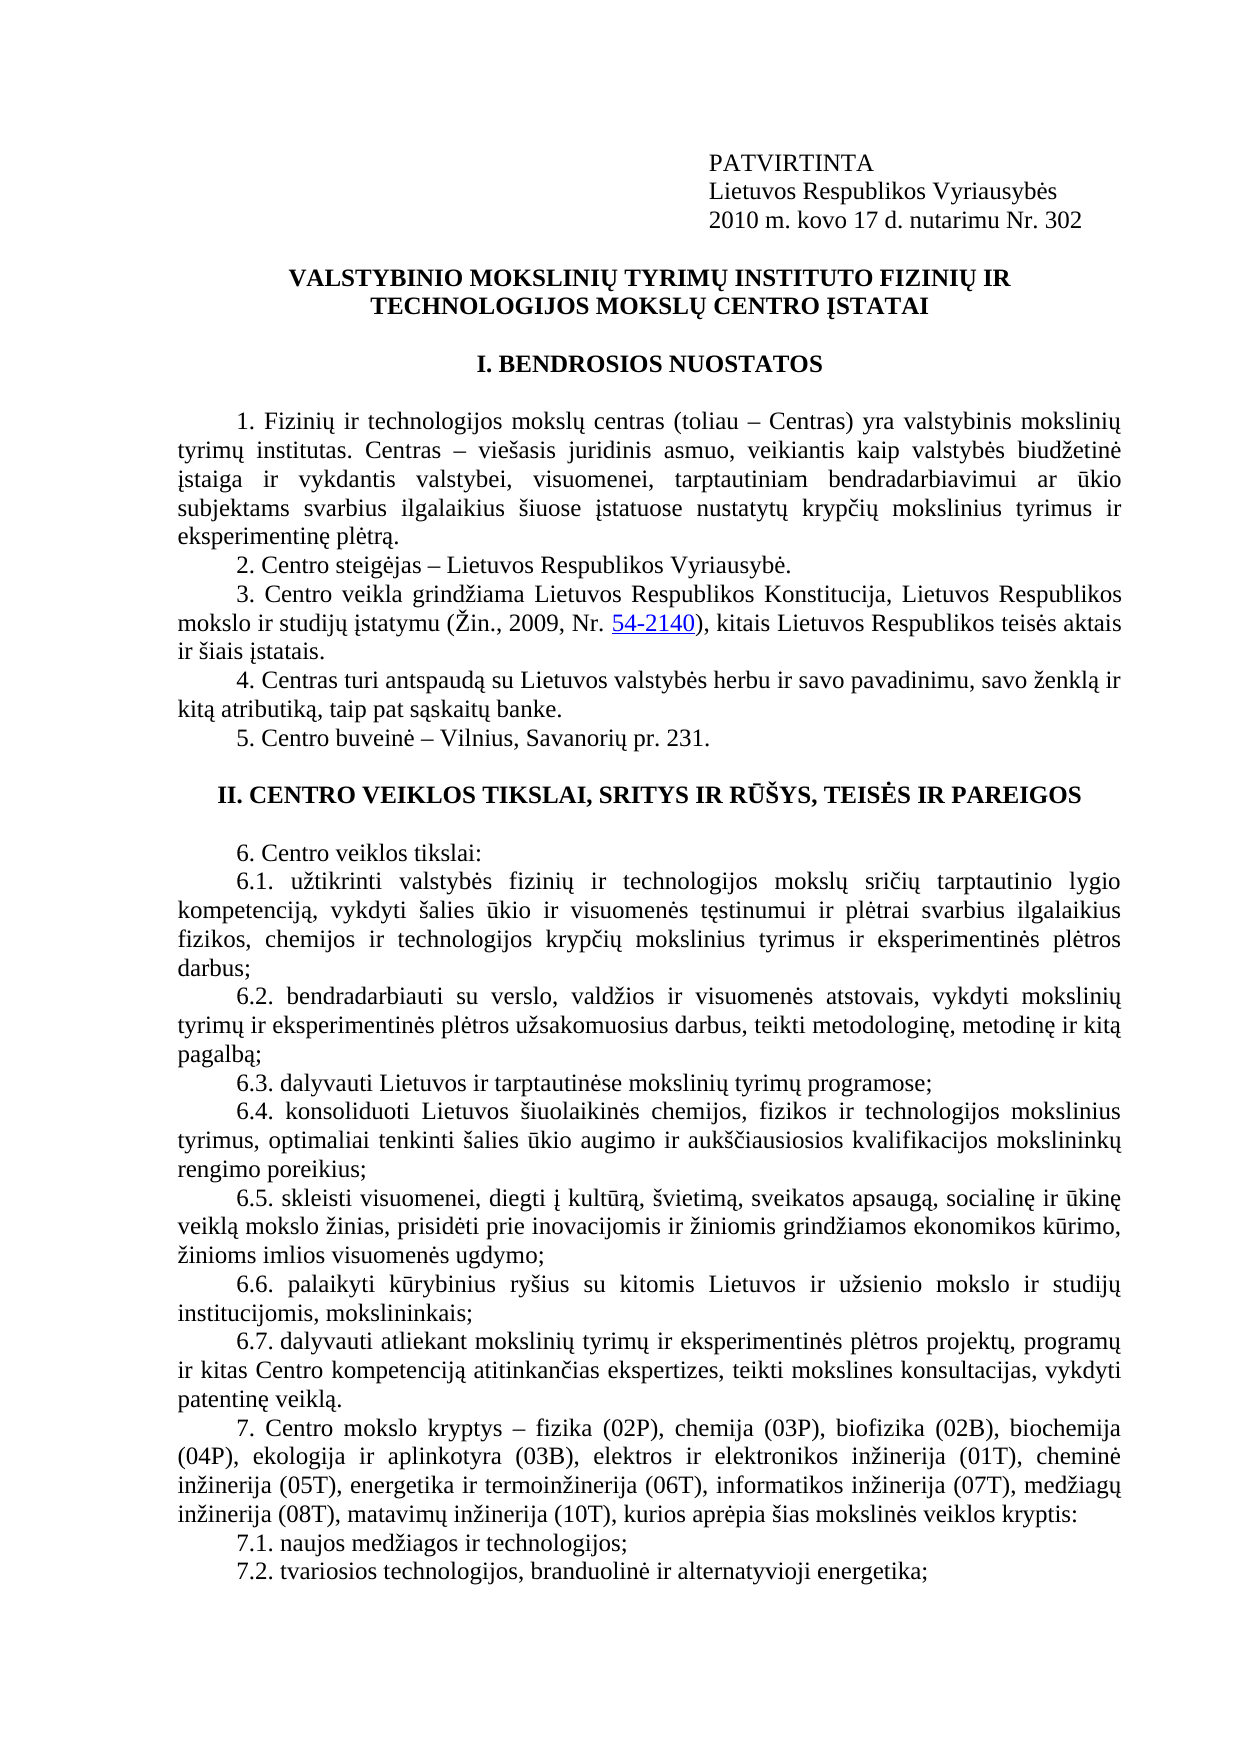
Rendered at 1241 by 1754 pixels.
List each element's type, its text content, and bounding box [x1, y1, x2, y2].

text 3. Centro veikla grindžiama Lietuvos Respublikos Konstitucija, Lietuvos Respublikos mokslo ir studijų įstatymu (Žin., 2009, Nr. 54-2140), kitais Lietuvos Respublikos teisės aktais ir šiais įstatais. [177, 579, 1122, 665]
text Lietuvos Respublikos Vyriausybės [177, 176, 1122, 205]
text 7.1. naujos medžiagos ir technologijos; [177, 1528, 1122, 1556]
text 6.6. palaikyti kūrybinius ryšius su kitomis Lietuvos ir užsienio mokslo ir studijų institucijomis, mokslininkais; [177, 1269, 1122, 1326]
text 6.1. užtikrinti valstybės fizinių ir technologijos mokslų sričių tarptautinio lygio kompetenciją, vykdyti šalies ūkio ir visuomenės tęstinumui ir plėtrai svarbius ilgalaikius fizikos, chemijos ir technologijos krypčių mokslinius tyrimus ir eksperimentinės plėtros darbus; [177, 866, 1122, 981]
text 6.3. dalyvauti Lietuvos ir tarptautinėse mokslinių tyrimų programose; [177, 1068, 1122, 1096]
text 6.4. konsoliduoti Lietuvos šiuolaikinės chemijos, fizikos ir technologijos mokslinius tyrimus, optimaliai tenkinti šalies ūkio augimo ir aukščiausiosios kvalifikacijos mokslininkų rengimo poreikius; [177, 1096, 1122, 1183]
text 2. Centro steigėjas – Lietuvos Respublikos Vyriausybė. [177, 550, 1122, 579]
text 7.2. tvariosios technologijos, branduolinė ir alternatyvioji energetika; [177, 1556, 1122, 1585]
text VALSTYBINIO MOKSLINIŲ TYRIMŲ INSTITUTO FIZINIŲ IR TECHNOLOGIJOS MOKSLŲ CENTRO ĮSTATAI [177, 263, 1122, 320]
text 6.7. dalyvauti atliekant mokslinių tyrimų ir eksperimentinės plėtros projektų, programų ir kitas Centro kompetenciją atitinkančias ekspertizes, teikti mokslines konsultacijas, vykdyti patentinę veiklą. [177, 1326, 1122, 1413]
text 6. Centro veiklos tikslai: [177, 838, 1122, 866]
text 6.2. bendradarbiauti su verslo, valdžios ir visuomenės atstovais, vykdyti mokslinių tyrimų ir eksperimentinės plėtros užsakomuosius darbus, teikti metodologinę, metodinę ir kitą pagalbą; [177, 981, 1122, 1068]
text 1. Fizinių ir technologijos mokslų centras (toliau – Centras) yra valstybinis mokslinių tyrimų institutas. Centras – viešasis juridinis asmuo, veikiantis kaip valstybės biudžetinė įstaiga ir vykdantis valstybei, visuomenei, tarptautiniam bendradarbiavimui ar ūkio subjektams svarbius ilgalaikius šiuose įstatuose nustatytų krypčių mokslinius tyrimus ir eksperimentinę plėtrą. [177, 406, 1122, 550]
text 6.5. skleisti visuomenei, diegti į kultūrą, švietimą, sveikatos apsaugą, socialinę ir ūkinę veiklą mokslo žinias, prisidėti prie inovacijomis ir žiniomis grindžiamos ekonomikos kūrimo, žinioms imlios visuomenės ugdymo; [177, 1183, 1122, 1269]
text Patvirtinta [177, 148, 1122, 176]
text 7. Centro mokslo kryptys – fizika (02P), chemija (03P), biofizika (02B), biochemija (04P), ekologija ir aplinkotyra (03B), elektros ir elektronikos inžinerija (01T), cheminė inžinerija (05T), energetika ir termoinžinerija (06T), informatikos inžinerija (07T), medžiagų inžinerija (08T), matavimų inžinerija (10T), kurios aprėpia šias mokslinės veiklos kryptis: [177, 1413, 1122, 1528]
text 2010 m. kovo 17 d. nutarimu Nr. 302 [177, 205, 1122, 234]
text 5. Centro buveinė – Vilnius, Savanorių pr. 231. [177, 723, 1122, 751]
text II. CENTRO VEIKLOS TIKSLAI, SRITYS IR RŪŠYS, TEISĖS IR PAREIGOS [177, 780, 1122, 809]
text I. BENDROSIOS NUOSTATOS [177, 349, 1122, 378]
text 4. Centras turi antspaudą su Lietuvos valstybės herbu ir savo pavadinimu, savo ženklą ir kitą atributiką, taip pat sąskaitų banke. [177, 665, 1122, 723]
